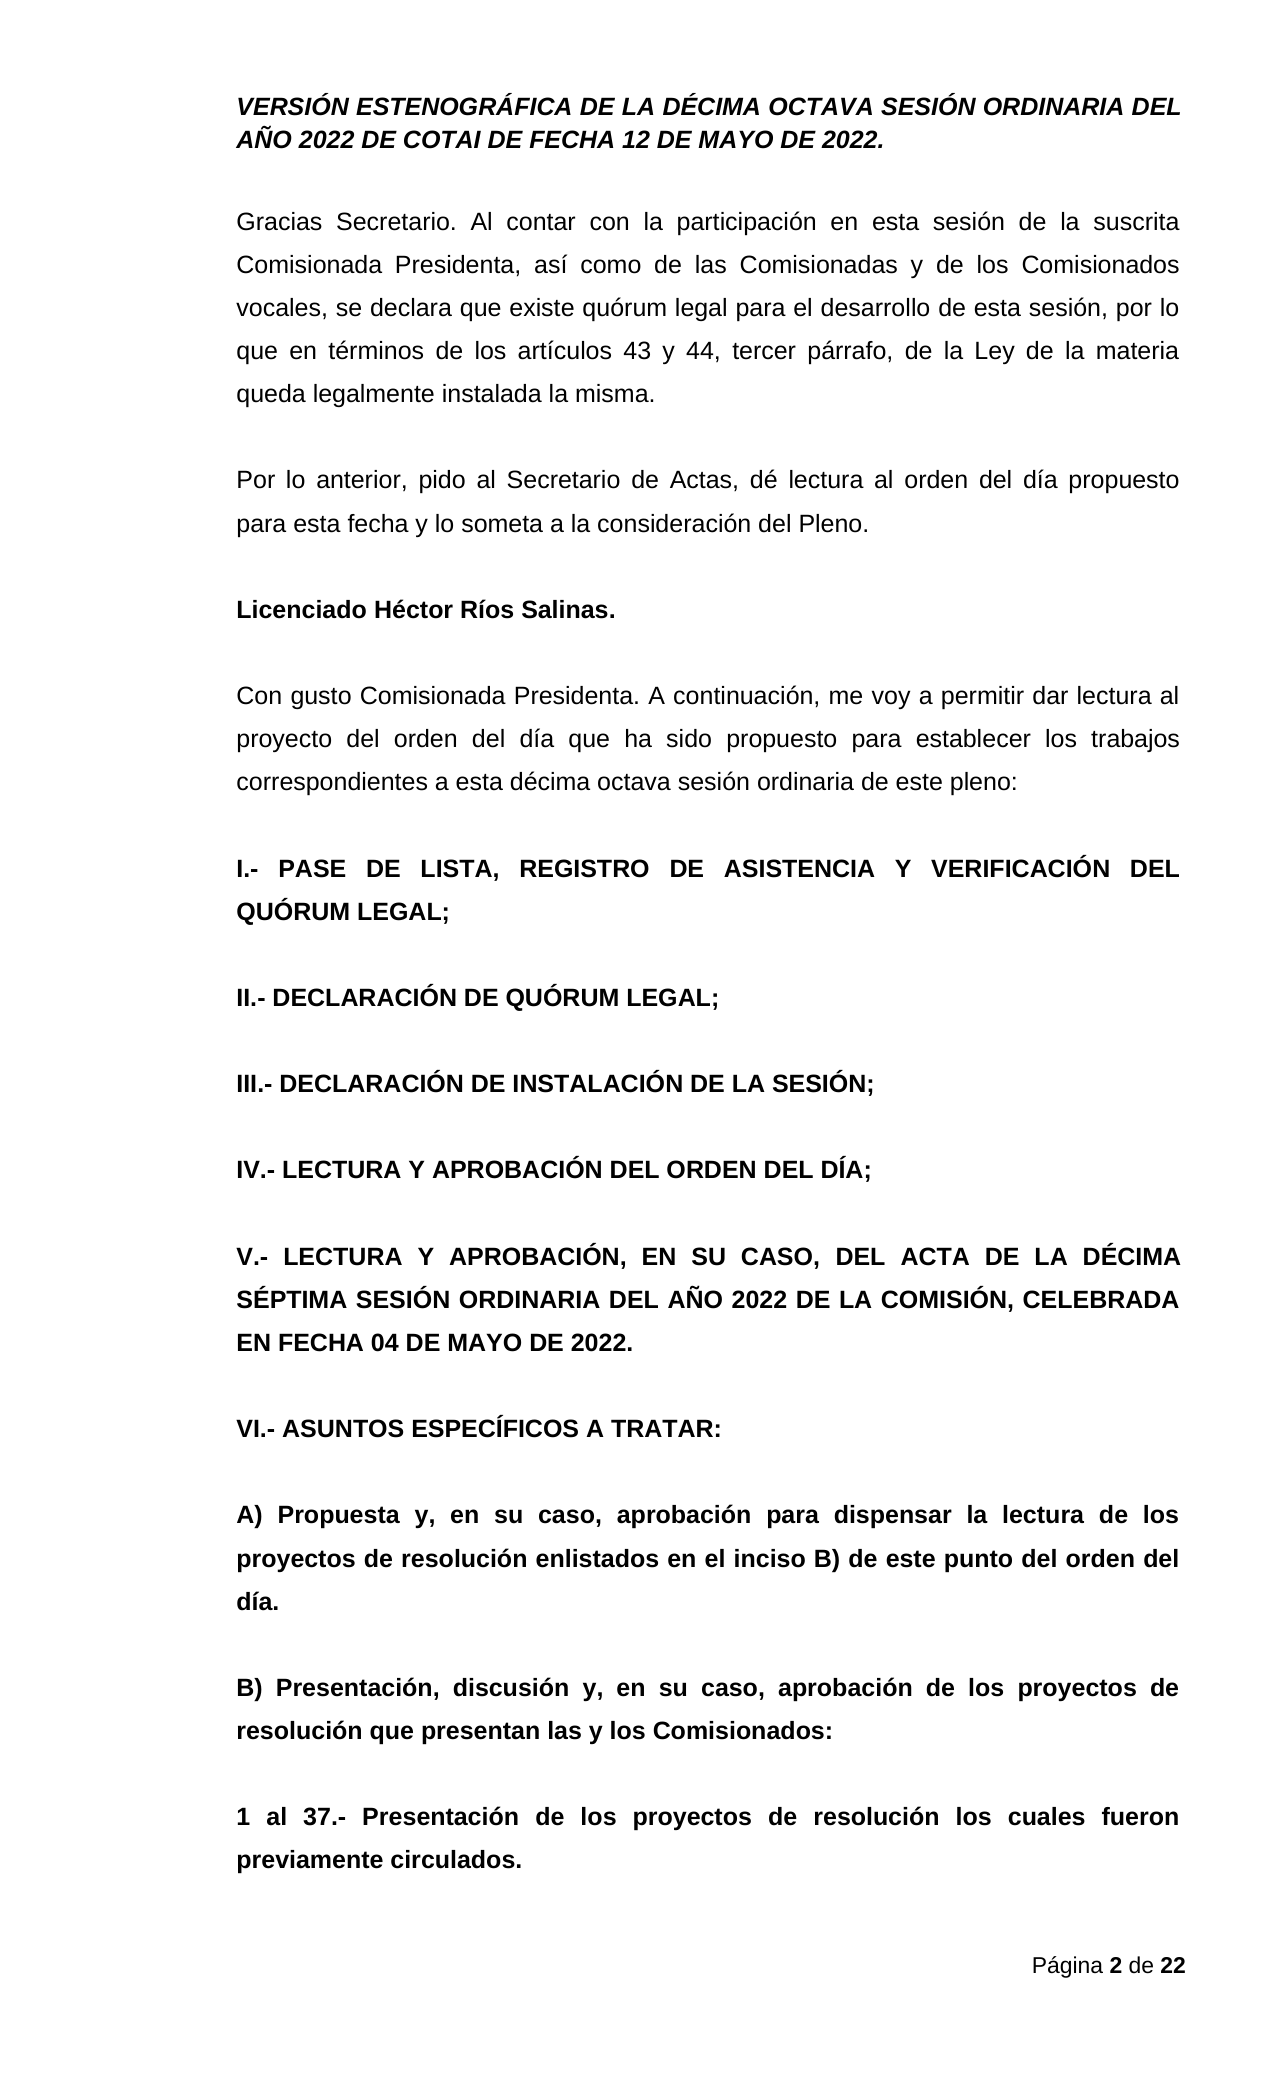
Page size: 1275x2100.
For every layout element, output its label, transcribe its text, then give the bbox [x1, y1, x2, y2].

text I.- PASE DE LISTA, REGISTRO DE ASISTENCIA Y VERIFICACIÓN DEL QUÓRUM LEGAL; [236, 854, 1181, 926]
text Gracias Secretario. Al contar con la participación en esta sesión de la suscrita Comisionada Presidenta, así como de las Comisionadas y de los Comisionados vocales, se declara que existe quórum legal para el desarrollo de esta sesión, por lo que en términos de los artículos 43 y 44, tercer párrafo, de la Ley de la materia queda legalmente instalada la misma. [236, 207, 1181, 408]
text Por lo anterior, pido al Secretario de Actas, dé lectura al orden del día propuesto para esta fecha y lo someta a la consideración del Pleno. [236, 466, 1181, 537]
text VI.- ASUNTOS ESPECÍFICOS A TRATAR: [236, 1414, 1181, 1443]
text V.- LECTURA Y APROBACIÓN, EN SU CASO, DEL ACTA DE LA DÉCIMA SÉPTIMA SESIÓN ORDINARIA DEL AÑO 2022 DE LA COMISIÓN, CELEBRADA EN FECHA 04 DE MAYO DE 2022. [236, 1242, 1181, 1357]
text 1 al 37.- Presentación de los proyectos de resolución los cuales fueron previamente circulados. [236, 1802, 1181, 1874]
text II.- DECLARACIÓN DE QUÓRUM LEGAL; [236, 983, 1181, 1012]
text B) Presentación, discusión y, en su caso, aprobación de los proyectos de resolución que presentan las y los Comisionados: [236, 1673, 1181, 1745]
text III.- DECLARACIÓN DE INSTALACIÓN DE LA SESIÓN; [236, 1069, 1181, 1098]
text IV.- LECTURA Y APROBACIÓN DEL ORDEN DEL DÍA; [236, 1156, 1181, 1184]
text Licenciado Héctor Ríos Salinas. [236, 595, 1181, 624]
text Con gusto Comisionada Presidenta. A continuación, me voy a permitir dar lectura al proyecto del orden del día que ha sido propuesto para establecer los trabajos correspondientes a esta décima octava sesión ordinaria de este pleno: [236, 681, 1181, 796]
text A) Propuesta y, en su caso, aprobación para dispensar la lectura de los proyectos de resolución enlistados en el inciso B) de este punto del orden del día. [236, 1501, 1181, 1616]
